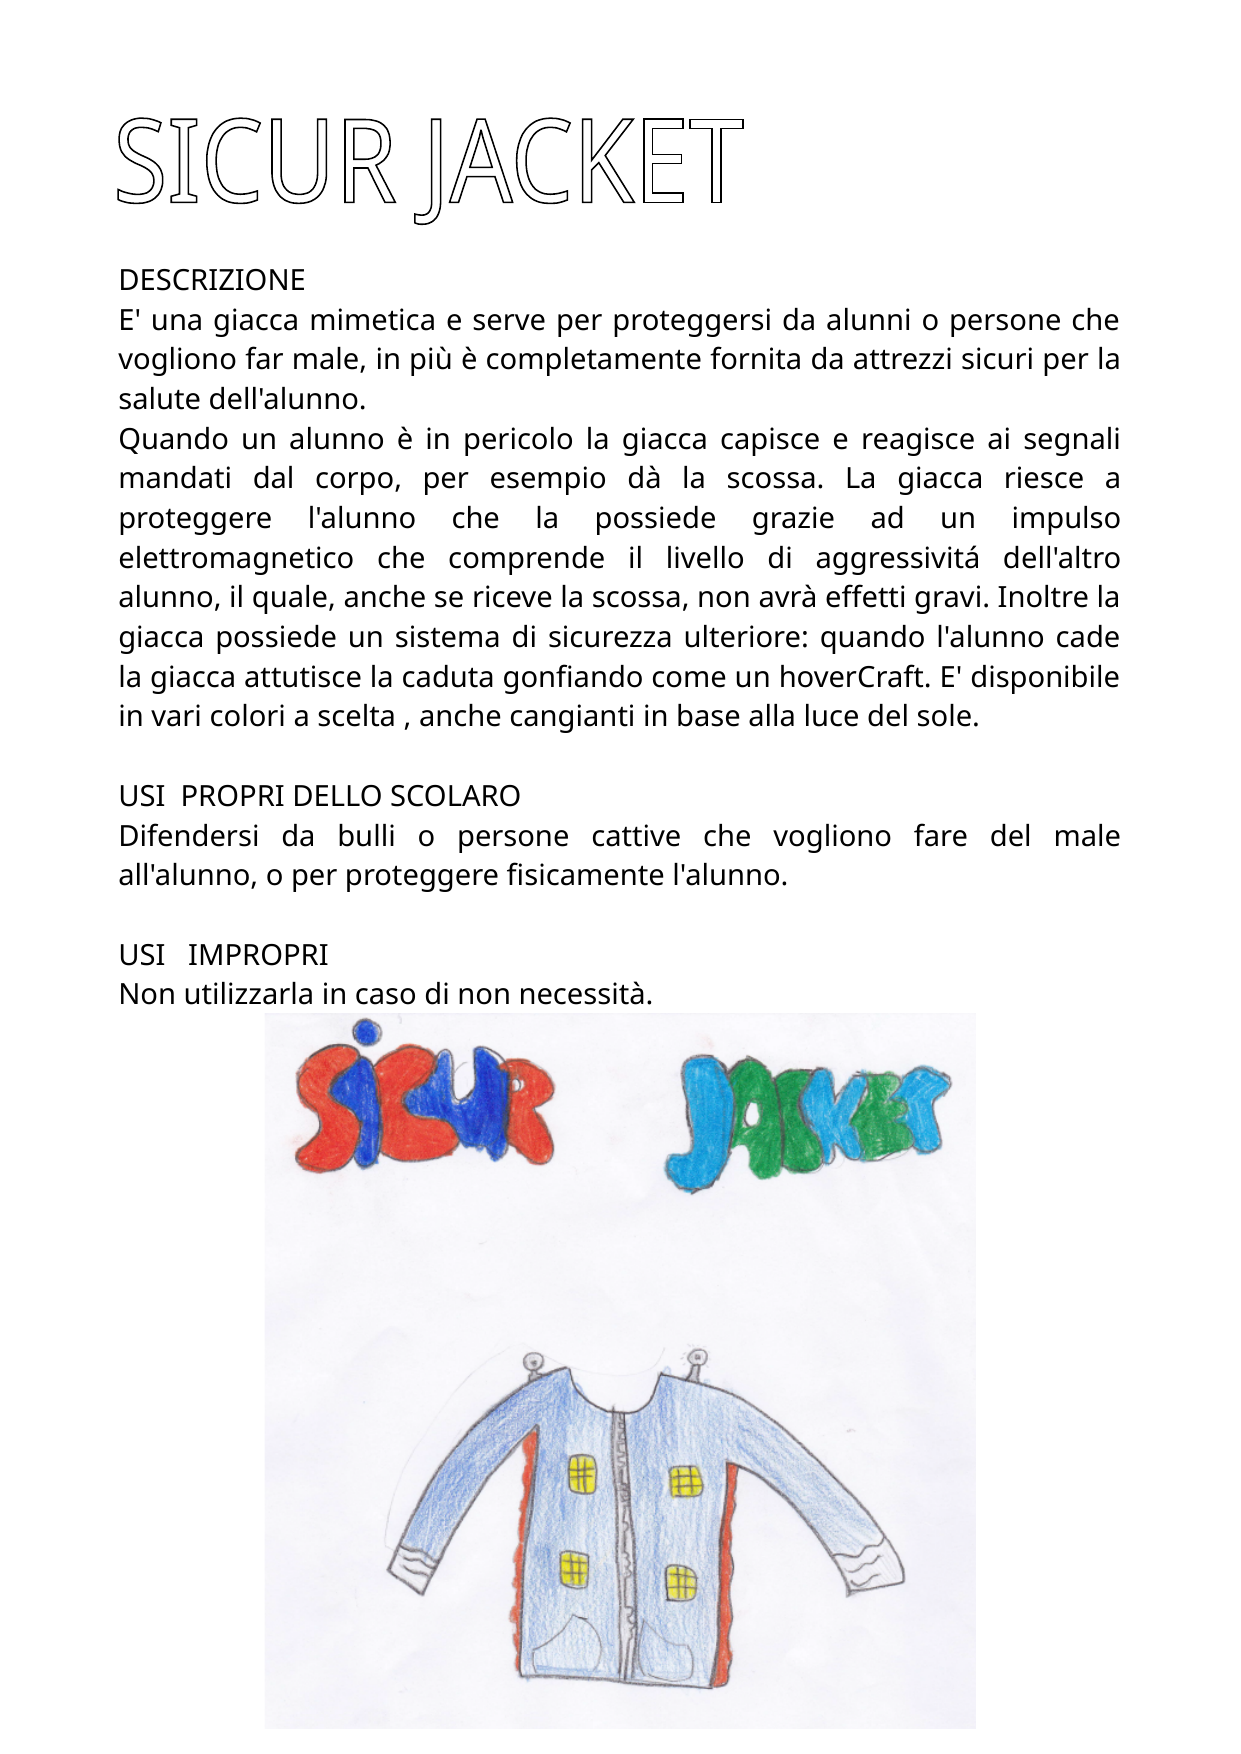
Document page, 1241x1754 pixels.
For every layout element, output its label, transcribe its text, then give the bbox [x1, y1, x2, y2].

text Non utilizzarla in caso di non necessità. [118, 973, 1122, 1013]
text DESCRIZIONE [118, 259, 1122, 299]
text Quando un alunno è in pericolo la giacca capisce e reagisce ai segnali mandati dal corpo, per esempio dà la scossa. La giacca riesce a proteggere l'alunno che la possiede grazie ad un impulso elettromagnetico che comprende il livello di aggressivitá dell'altro alunno, il quale, anche se riceve la scossa, non avrà effetti gravi. Inoltre la giacca possiede un sistema di sicurezza ulteriore: quando l'alunno cade la giacca attutisce la caduta gonfiando come un hoverCraft. E' disponibile in vari colori a scelta , anche cangianti in base alla luce del sole. [118, 418, 1122, 735]
text USI IMPROPRI [118, 934, 1122, 973]
text Difendersi da bulli o persone cattive che vogliono fare del male all'alunno, o per proteggere fisicamente l'alunno. [118, 815, 1122, 894]
text USI PROPRI DELLO SCOLARO [118, 775, 1122, 815]
text E' una giacca mimetica e serve per proteggersi da alunni o persone che vogliono far male, in più è completamente fornita da attrezzi sicuri per la salute dell'alunno. [118, 299, 1122, 418]
